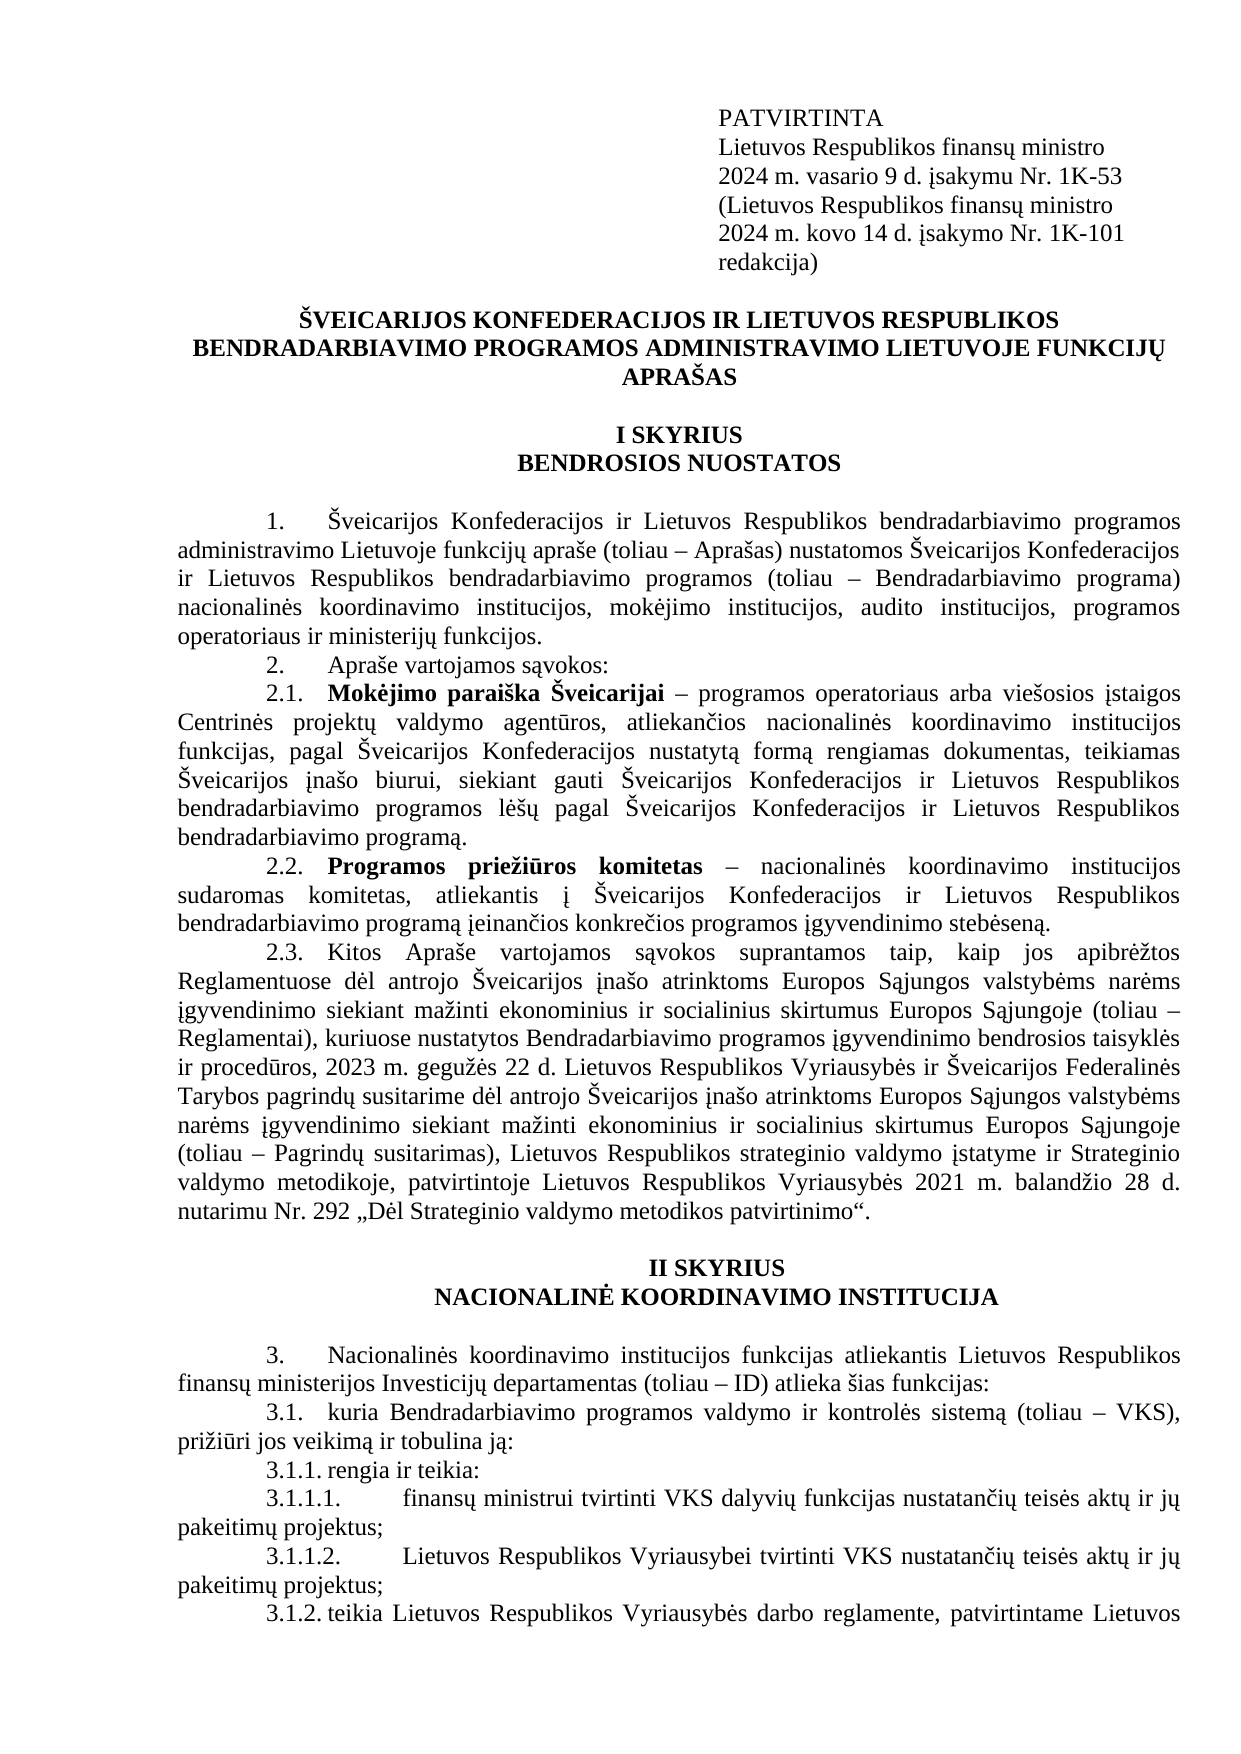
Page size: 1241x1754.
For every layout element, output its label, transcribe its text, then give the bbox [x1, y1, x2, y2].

text redakcija) [718, 247, 1181, 276]
text 2.1. Mokėjimo paraiška Šveicarijai – programos operatoriaus arba viešosios įstaigos Centrinės projektų valdymo agentūros, atliekančios nacionalinės koordinavimo institucijos funkcijas, pagal Šveicarijos Konfederacijos nustatytą formą rengiamas dokumentas, teikiamas Šveicarijos įnašo biurui, siekiant gauti Šveicarijos Konfederacijos ir Lietuvos Respublikos bendradarbiavimo programos lėšų pagal Šveicarijos Konfederacijos ir Lietuvos Respublikos bendradarbiavimo programą. [177, 678, 1181, 851]
text i SKYRIUS [177, 420, 1181, 448]
text 3.1. kuria Bendradarbiavimo programos valdymo ir kontrolės sistemą (toliau – VKS), prižiūri jos veikimą ir tobulina ją: [177, 1397, 1181, 1455]
text Lietuvos Respublikos finansų ministro [718, 132, 1181, 161]
text 1. Šveicarijos Konfederacijos ir Lietuvos Respublikos bendradarbiavimo programos administravimo Lietuvoje funkcijų apraše (toliau – Aprašas) nustatomos Šveicarijos Konfederacijos ir Lietuvos Respublikos bendradarbiavimo programos (toliau – Bendradarbiavimo programa) nacionalinės koordinavimo institucijos, mokėjimo institucijos, audito institucijos, programos operatoriaus ir ministerijų funkcijos. [177, 506, 1181, 650]
text PATVIRTINTA [718, 103, 1181, 132]
text 2024 m. kovo 14 d. įsakymo Nr. 1K-101 [718, 218, 1181, 247]
text 3.1.1.2. Lietuvos Respublikos Vyriausybei tvirtinti VKS nustatančių teisės aktų ir jų pakeitimų projektus; [177, 1541, 1181, 1598]
text II SKYRIUS [252, 1253, 1181, 1282]
text 3.1.2. teikia Lietuvos Respublikos Vyriausybės darbo reglamente, patvirtintame Lietuvos [177, 1598, 1181, 1627]
text NACIONALINĖ KOORDINAVIMO INSTITUCIJA [252, 1282, 1181, 1311]
text 2. Apraše vartojamos sąvokos: [177, 650, 1181, 678]
text 2.3. Kitos Apraše vartojamos sąvokos suprantamos taip, kaip jos apibrėžtos Reglamentuose dėl antrojo Šveicarijos įnašo atrinktoms Europos Sąjungos valstybėms narėms įgyvendinimo siekiant mažinti ekonominius ir socialinius skirtumus Europos Sąjungoje (toliau – Reglamentai), kuriuose nustatytos Bendradarbiavimo programos įgyvendinimo bendrosios taisyklės ir procedūros, 2023 m. gegužės 22 d. Lietuvos Respublikos Vyriausybės ir Šveicarijos Federalinės Tarybos pagrindų susitarime dėl antrojo Šveicarijos įnašo atrinktoms Europos Sąjungos valstybėms narėms įgyvendinimo siekiant mažinti ekonominius ir socialinius skirtumus Europos Sąjungoje (toliau – Pagrindų susitarimas), Lietuvos Respublikos strateginio valdymo įstatyme ir Strateginio valdymo metodikoje, patvirtintoje Lietuvos Respublikos Vyriausybės 2021 m. balandžio 28 d. nutarimu Nr. 292 „Dėl Strateginio valdymo metodikos patvirtinimo“. [177, 937, 1181, 1225]
text 3.1.1.1. finansų ministrui tvirtinti VKS dalyvių funkcijas nustatančių teisės aktų ir jų pakeitimų projektus; [177, 1483, 1181, 1541]
text 2024 m. vasario 9 d. įsakymu Nr. 1K-53 [718, 161, 1181, 190]
text 2.2. Programos priežiūros komitetas – nacionalinės koordinavimo institucijos sudaromas komitetas, atliekantis į Šveicarijos Konfederacijos ir Lietuvos Respublikos bendradarbiavimo programą įeinančios konkrečios programos įgyvendinimo stebėseną. [177, 851, 1181, 937]
text BENDROSIOS NUOSTATOS [177, 448, 1181, 477]
text ŠVEICARIJOS KONFEDERACIJOS IR LIETUVOS RESPUBLIKOS BENDRADARBIAVIMO PROGRAMOS ADMINISTRAVIMO LIETUVOJE FUNKCIJŲ APRAŠAS [177, 305, 1181, 391]
text (Lietuvos Respublikos finansų ministro [718, 190, 1181, 218]
text 3. Nacionalinės koordinavimo institucijos funkcijas atliekantis Lietuvos Respublikos finansų ministerijos Investicijų departamentas (toliau – ID) atlieka šias funkcijas: [177, 1340, 1181, 1397]
text 3.1.1. rengia ir teikia: [177, 1455, 1181, 1483]
